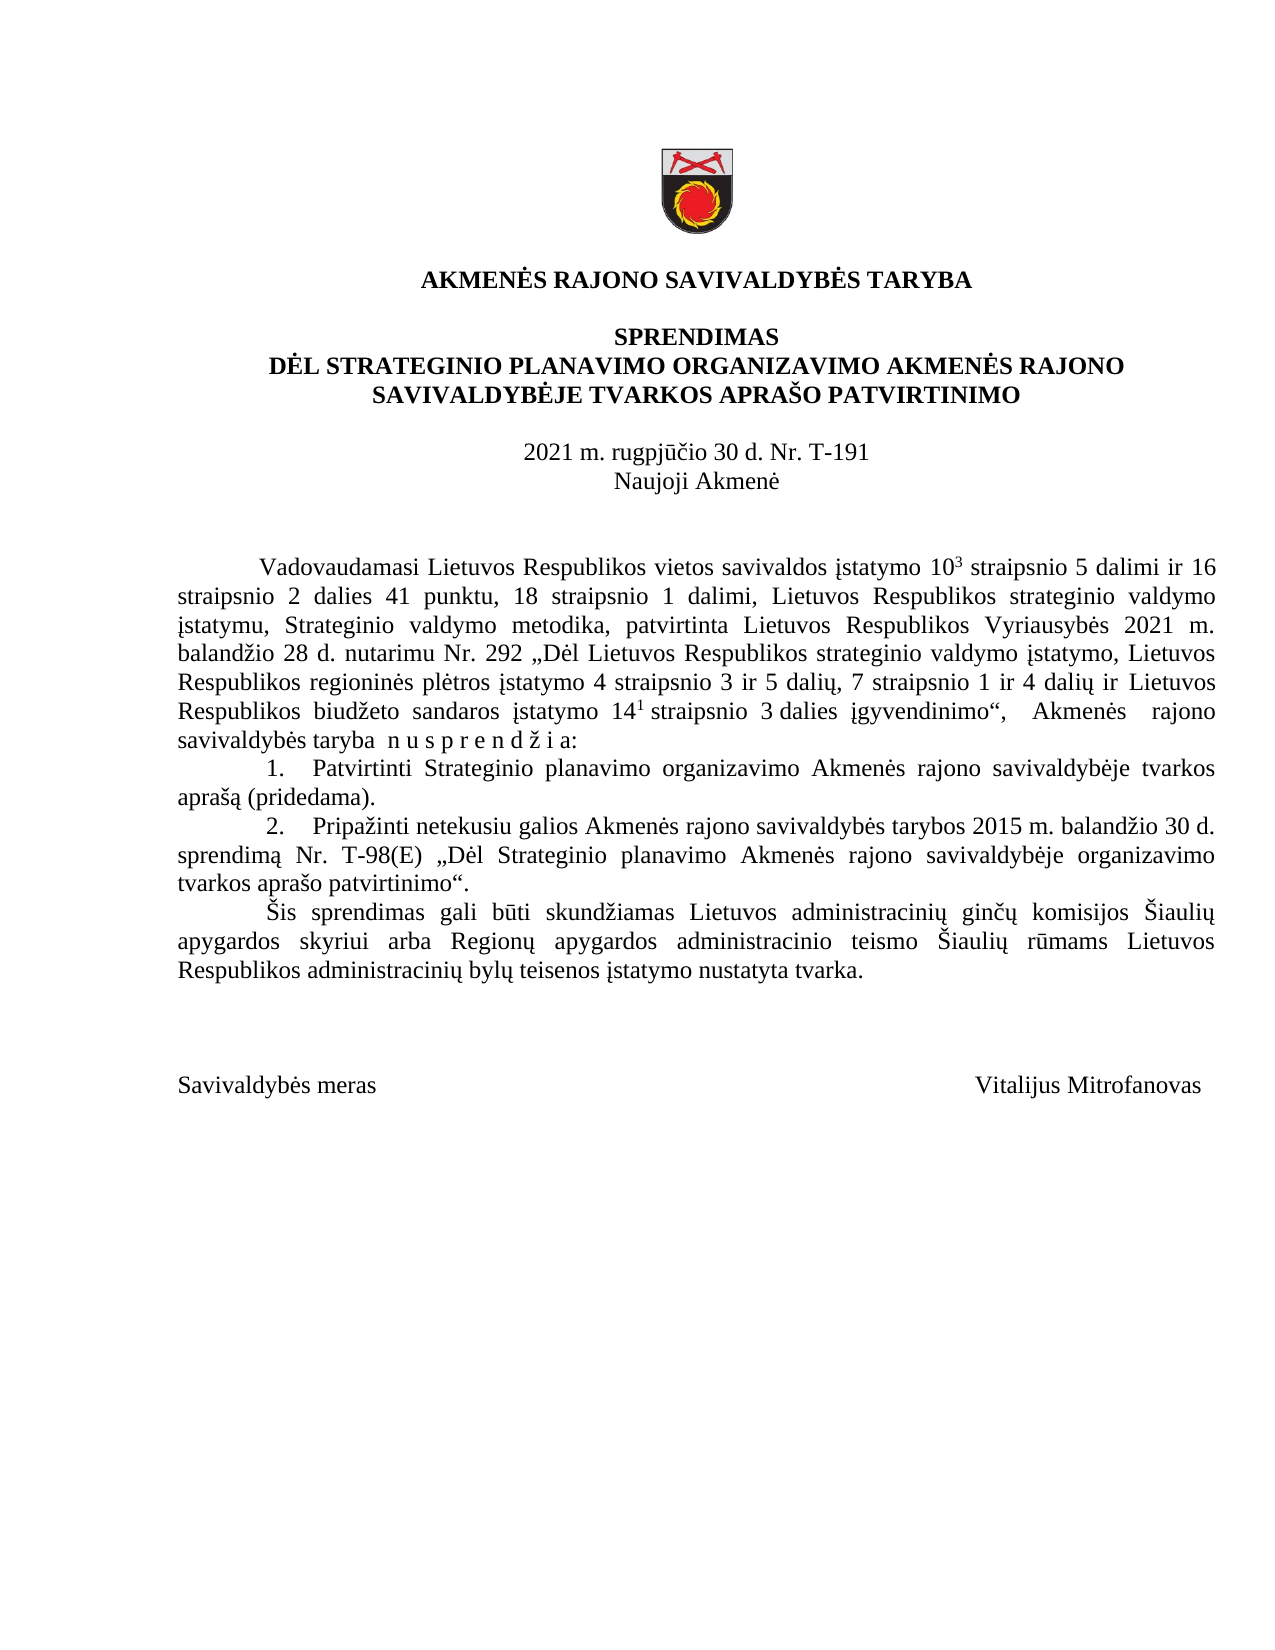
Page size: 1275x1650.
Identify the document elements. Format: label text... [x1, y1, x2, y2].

text Savivaldybės meras Vitalijus Mitrofanovas [177, 1070, 1216, 1098]
text DĖL STRATEGINIO PLANAVIMO ORGANIZAVIMO AKMENĖS RAJONO SAVIVALDYBĖJE TVARKOS APRAŠO PATVIRTINIMO [177, 351, 1216, 408]
text 1. Patvirtinti Strateginio planavimo organizavimo Akmenės rajono savivaldybėje tvarkos aprašą (pridedama). [177, 753, 1216, 811]
text 2021 m. rugpjūčio 30 d. Nr. T-191 [177, 437, 1216, 466]
text SPRENDIMAS [177, 322, 1216, 351]
text 2. Pripažinti netekusiu galios Akmenės rajono savivaldybės tarybos 2015 m. balandžio 30 d. sprendimą Nr. T-98(E) „Dėl Strateginio planavimo Akmenės rajono savivaldybėje organizavimo tvarkos aprašo patvirtinimo“. [177, 811, 1216, 897]
text AKMENĖS RAJONO SAVIVALDYBĖS TARYBA [177, 265, 1216, 293]
text Naujoji Akmenė [177, 466, 1216, 495]
text Šis sprendimas gali būti skundžiamas Lietuvos administracinių ginčų komisijos Šiaulių apygardos skyriui arba Regionų apygardos administracinio teismo Šiaulių rūmams Lietuvos Respublikos administracinių bylų teisenos įstatymo nustatyta tvarka. [177, 897, 1216, 983]
text Vadovaudamasi Lietuvos Respublikos vietos savivaldos įstatymo 103 straipsnio 5 dalimi ir 16 straipsnio 2 dalies 41 punktu, 18 straipsnio 1 dalimi, Lietuvos Respublikos strateginio valdymo įstatymu, Strateginio valdymo metodika, patvirtinta Lietuvos Respublikos Vyriausybės 2021 m. balandžio 28 d. nutarimu Nr. 292 „Dėl Lietuvos Respublikos strateginio valdymo įstatymo, Lietuvos Respublikos regioninės plėtros įstatymo 4 straipsnio 3 ir 5 dalių, 7 straipsnio 1 ir 4 dalių ir Lietuvos Respublikos biudžeto sandaros įstatymo 141 straipsnio 3 dalies įgyvendinimo“, Akmenės rajono savivaldybės taryba n u s p r e n d ž i a: [177, 552, 1216, 753]
